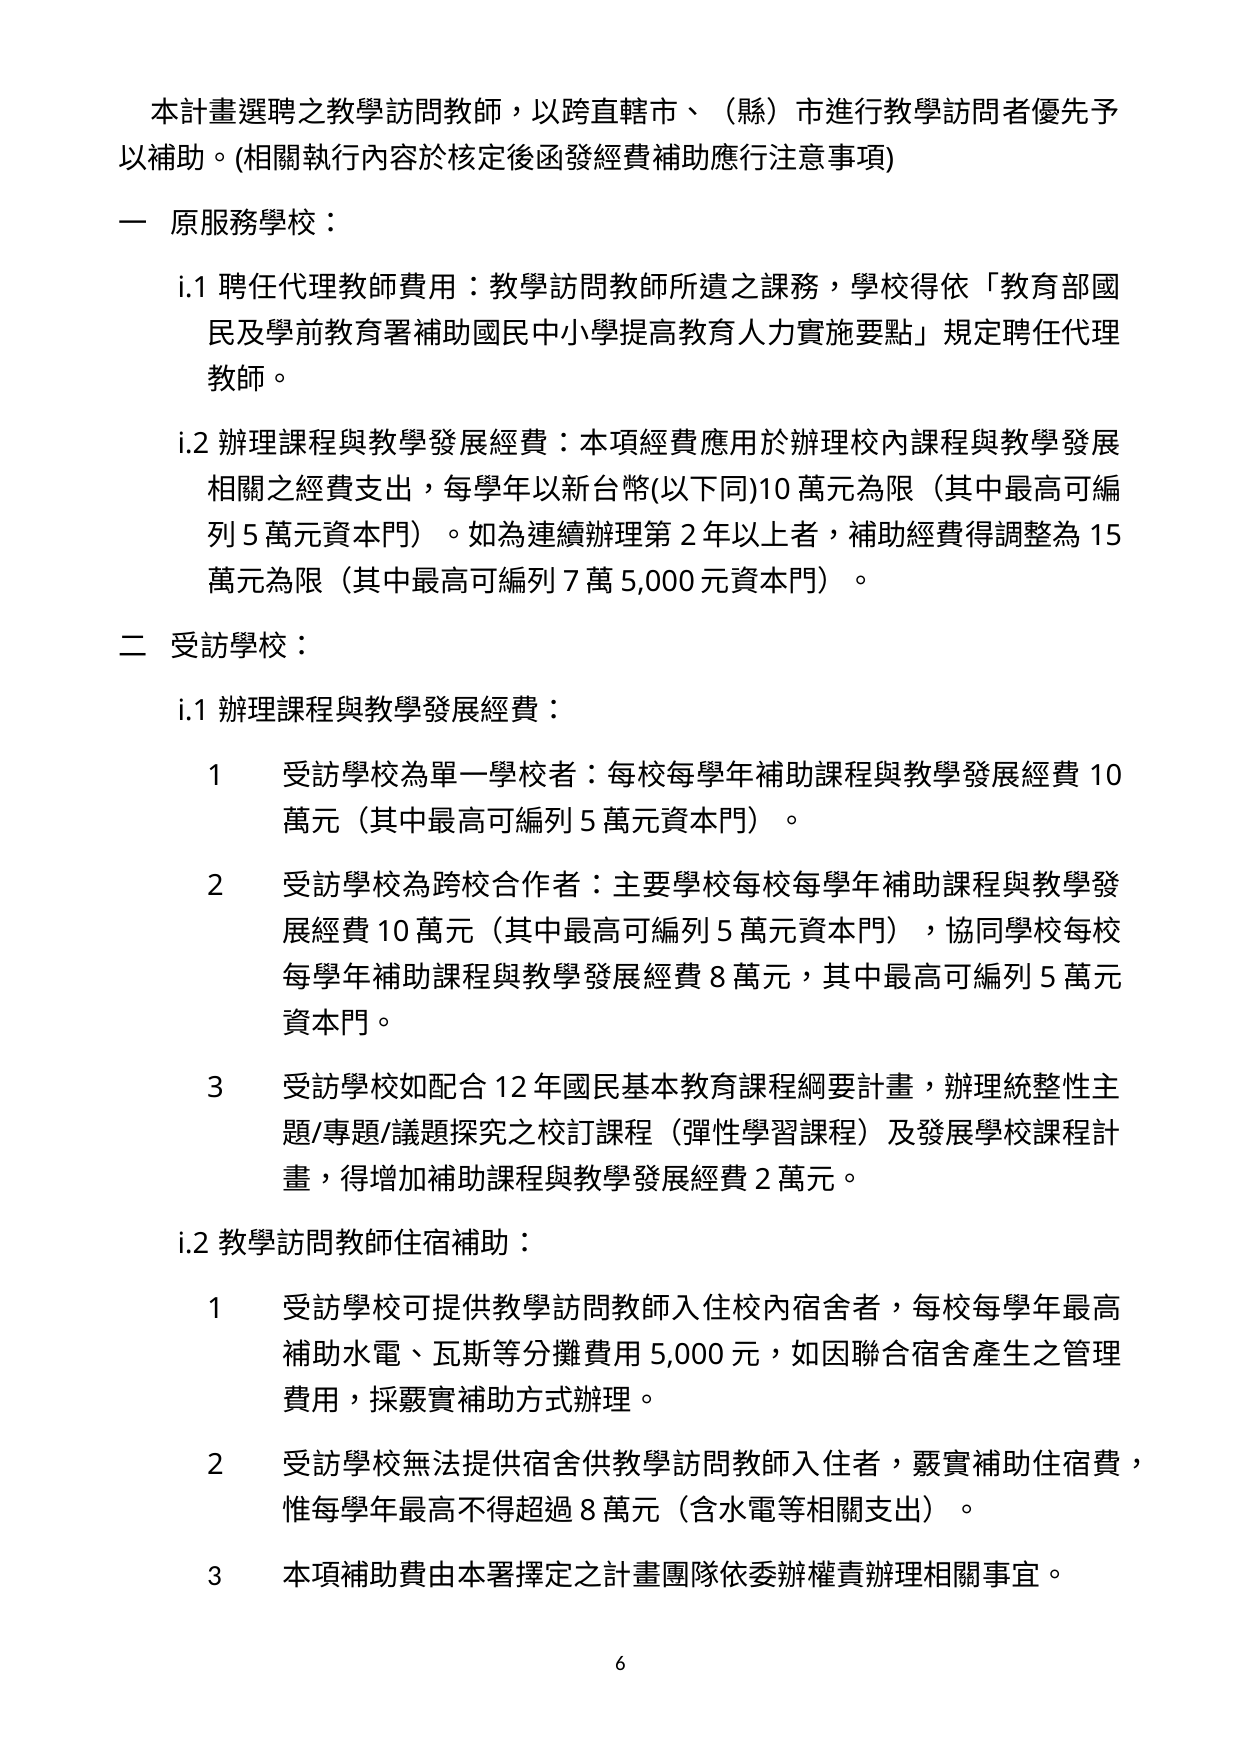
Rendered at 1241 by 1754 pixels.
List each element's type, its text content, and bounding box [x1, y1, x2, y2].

list 受訪學校如配合12年國民基本教育課程綱要計畫，辦理統整性主題/專題/議題探究之校訂課程（彈性學習課程）及發展學校課程計畫，得增加補助課程與教學發展經費2萬元。 [207, 1061, 1122, 1198]
list 辦理課程與教學發展經費：本項經費應用於辦理校內課程與教學發展相關之經費支出，每學年以新台幣(以下同)10萬元為限（其中最高可編列5萬元資本門）。如為連續辦理第2年以上者，補助經費得調整為15萬元為限（其中最高可編列7萬5,000元資本門）。 [177, 417, 1122, 601]
list 辦理課程與教學發展經費： [177, 684, 1122, 730]
list 受訪學校為跨校合作者：主要學校每校每學年補助課程與教學發展經費10萬元（其中最高可編列5萬元資本門），協同學校每校每學年補助課程與教學發展經費8萬元，其中最高可編列5萬元資本門。 [207, 859, 1122, 1042]
list 受訪學校： [118, 619, 1122, 665]
list 原服務學校： [118, 196, 1122, 242]
list 受訪學校為單一學校者：每校每學年補助課程與教學發展經費10萬元（其中最高可編列5萬元資本門）。 [207, 748, 1122, 840]
list 受訪學校可提供教學訪問教師入住校內宿舍者，每校每學年最高補助水電、瓦斯等分攤費用5,000元，如因聯合宿舍產生之管理費用，採覈實補助方式辦理。 [207, 1282, 1122, 1419]
text 本計畫選聘之教學訪問教師，以跨直轄市、（縣）市進行教學訪問者優先予以補助。(相關執行內容於核定後函發經費補助應行注意事項) [118, 86, 1122, 178]
list 受訪學校無法提供宿舍供教學訪問教師入住者，覈實補助住宿費，惟每學年最高不得超過8萬元（含水電等相關支出）。 [207, 1438, 1122, 1530]
list 教學訪問教師住宿補助： [177, 1217, 1122, 1263]
list 本項補助費由本署擇定之計畫團隊依委辦權責辦理相關事宜。 [207, 1548, 1122, 1594]
list 聘任代理教師費用：教學訪問教師所遺之課務，學校得依「教育部國民及學前教育署補助國民中小學提高教育人力實施要點」規定聘任代理教師。 [177, 261, 1122, 398]
